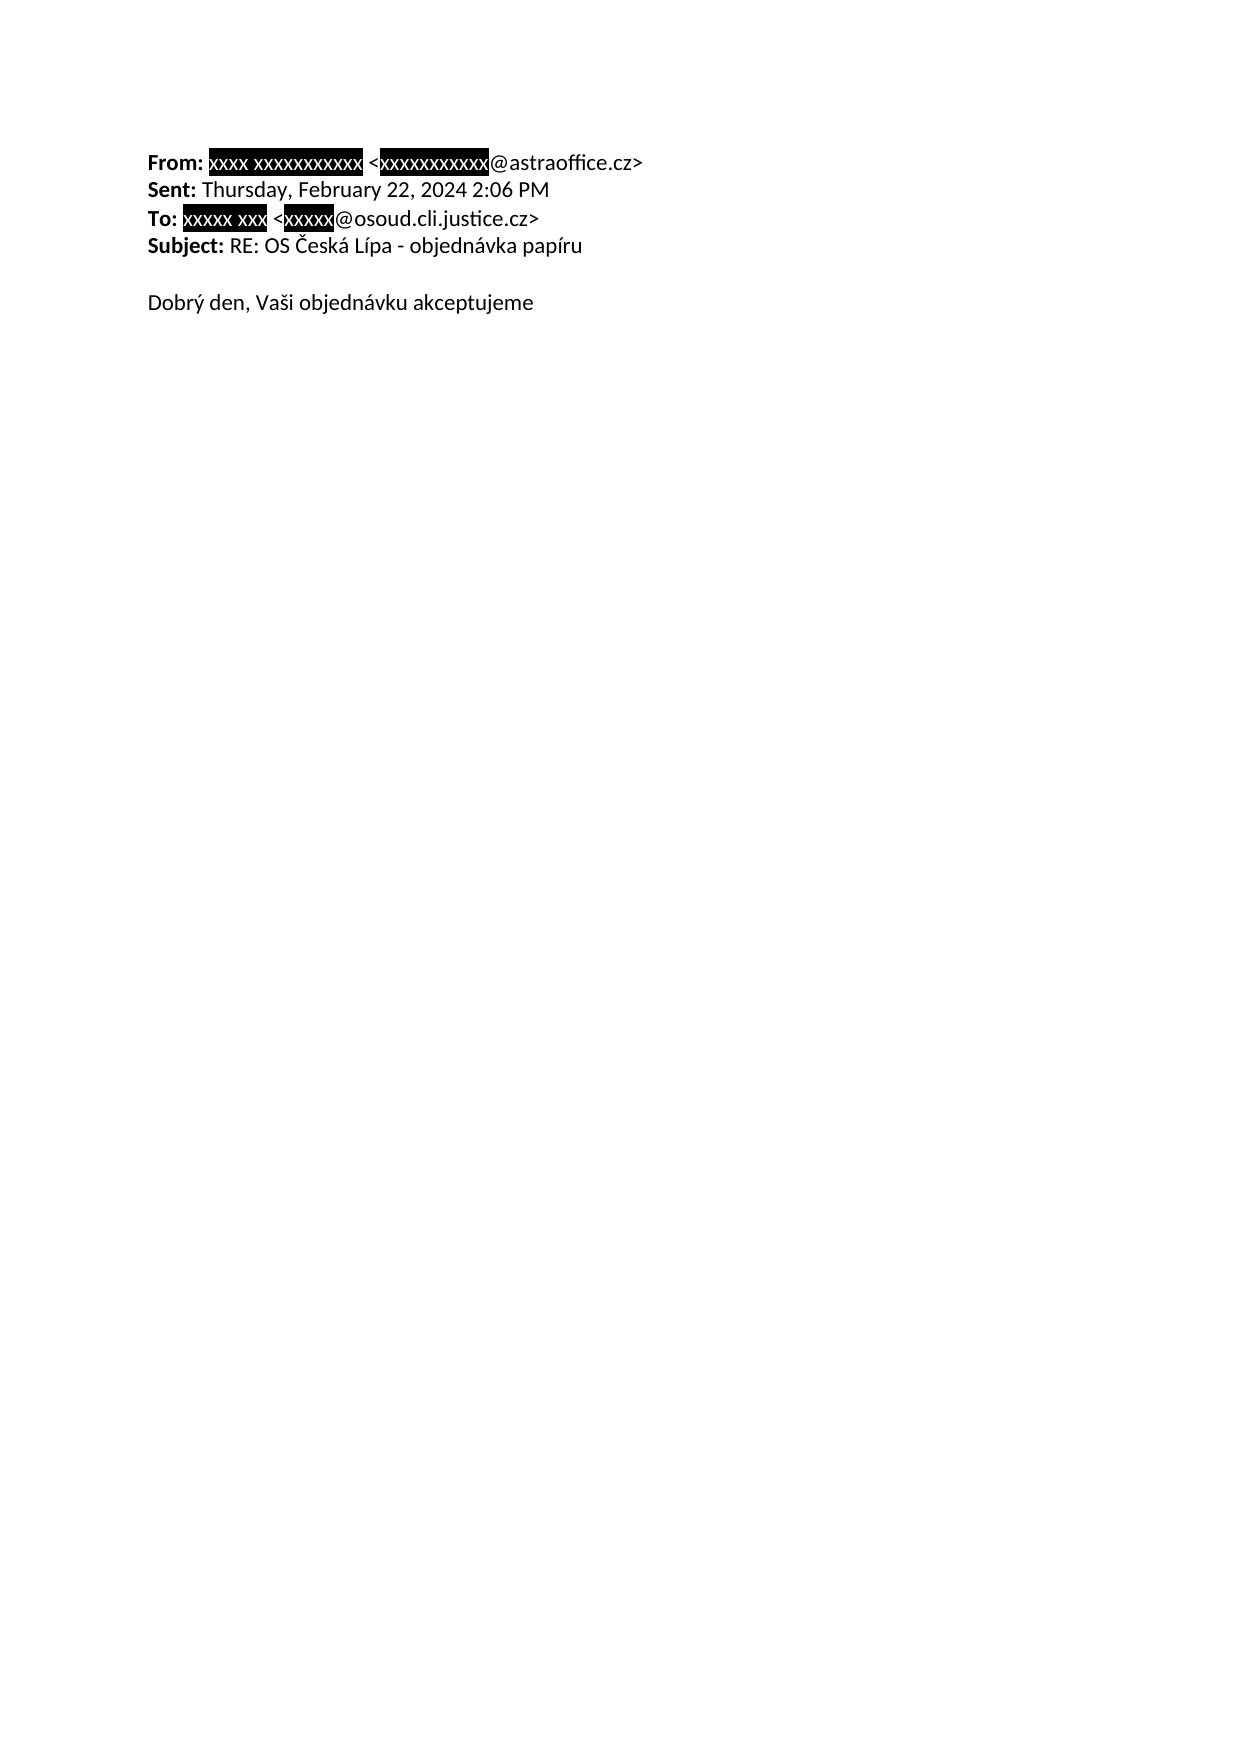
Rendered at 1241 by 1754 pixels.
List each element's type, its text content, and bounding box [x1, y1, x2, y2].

text From: xxxx xxxxxxxxxxx <xxxxxxxxxxx@astraoffice.cz> Sent: Thursday, February 22, 2024 2:06 PM To: xxxxx xxx <xxxxx@osoud.cli.justice.cz> Subject: RE: OS Česká Lípa - objednávka papíru [148, 148, 1093, 260]
text Dobrý den, Vaši objednávku akceptujeme [148, 288, 1093, 316]
